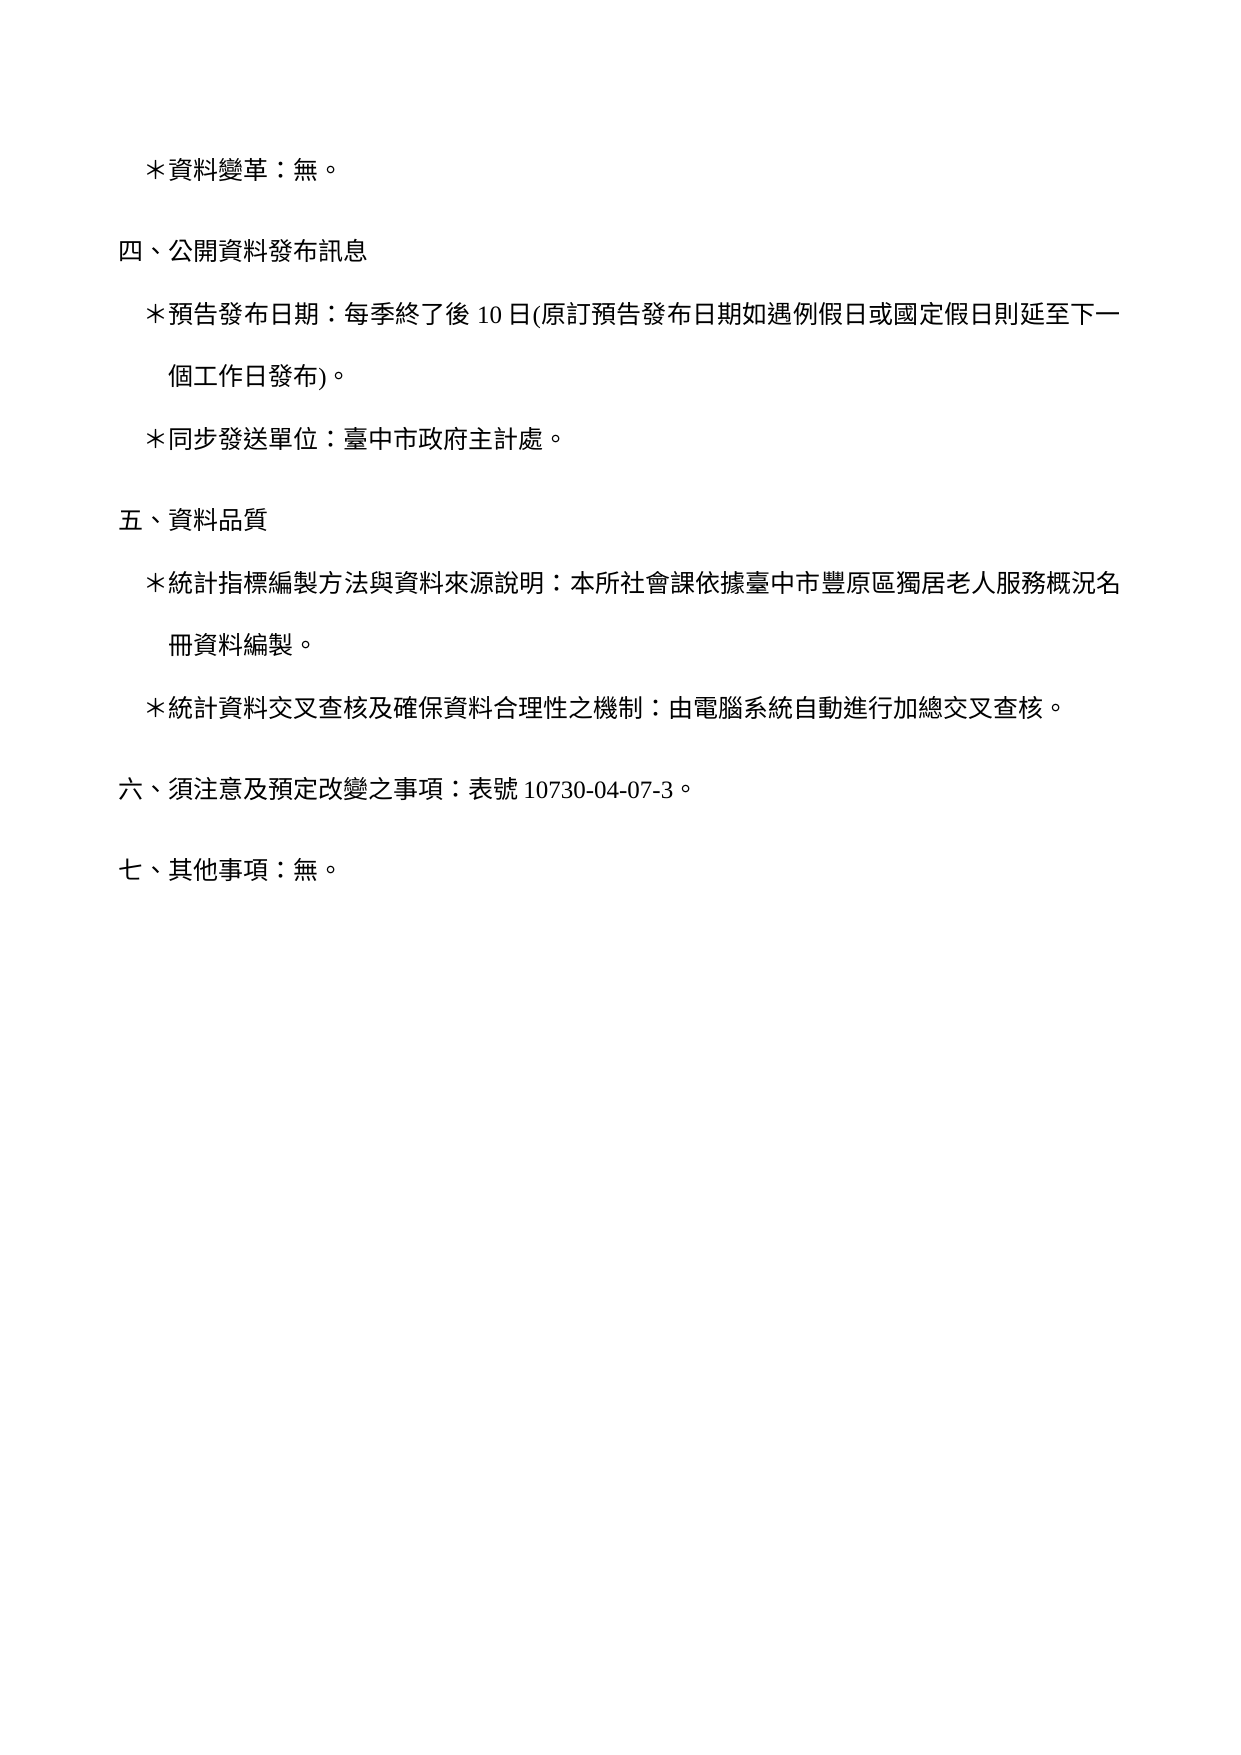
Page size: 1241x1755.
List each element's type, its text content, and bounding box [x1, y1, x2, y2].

text 六、須注意及預定改變之事項：表號10730-04-07-3。 [118, 746, 1122, 808]
text 五、資料品質 [118, 477, 1122, 539]
text ＊統計指標編製方法與資料來源說明：本所社會課依據臺中市豐原區獨居老人服務概況名 冊資料編製。 [143, 539, 1122, 664]
text 四、公開資料發布訊息 [118, 208, 1122, 271]
text ＊預告發布日期：每季終了後10日(原訂預告發布日期如遇例假日或國定假日則延至下一個工作日發布)。 [143, 271, 1122, 396]
text ＊統計資料交叉查核及確保資料合理性之機制：由電腦系統自動進行加總交叉查核。 [143, 664, 1122, 727]
text ＊資料變革：無。 [143, 127, 1122, 189]
text ＊同步發送單位：臺中市政府主計處。 [143, 396, 1122, 458]
text 七、其他事項：無。 [118, 827, 1122, 889]
